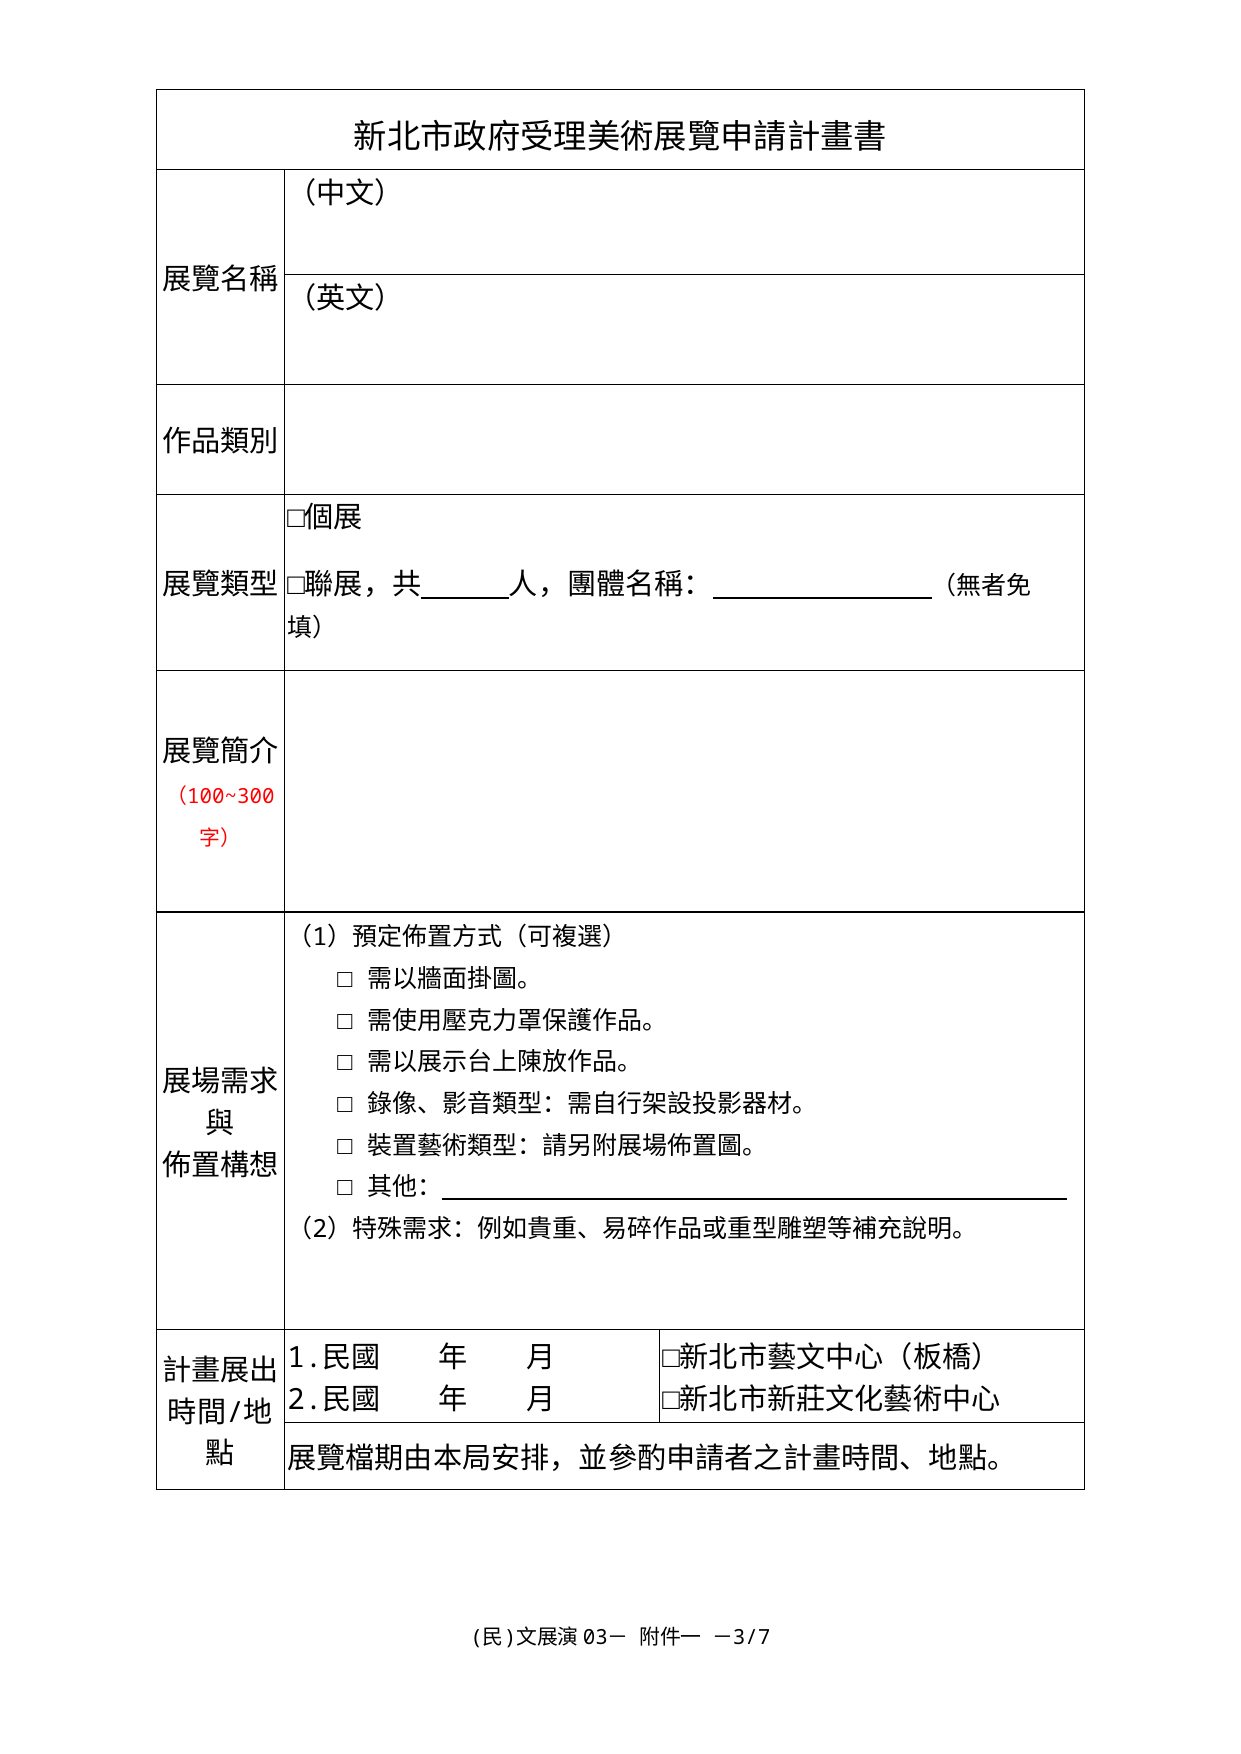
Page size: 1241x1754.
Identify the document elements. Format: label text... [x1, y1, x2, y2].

table_cell 展場需求 與 佈置構想 [157, 913, 284, 1329]
table_cell [285, 385, 1084, 493]
table_cell [285, 671, 1084, 911]
table_cell （中文） [285, 170, 1084, 274]
table_cell □個展 □聯展，共 人，團體名稱： （無者免填） [285, 495, 1084, 669]
table_cell 計畫展出時間/地點 [157, 1330, 284, 1489]
table_cell 展覽簡介 （100~300字） [157, 671, 284, 911]
table_cell （1）預定佈置方式（可複選） □ 需以牆面掛圖。 □ 需使用壓克力罩保護作品。 □ 需以展示台上陳放作品。 □ 錄像、影音類型：需自行架設投影器材。 □ 裝置藝術類型：請另附展場佈置圖。 □ 其他： （2）特殊需求：例如貴重、易碎作品或重型雕塑等補充說明。 [285, 913, 1084, 1329]
table_cell 展覽類型 [157, 495, 284, 669]
table_header 新北市政府受理美術展覽申請計畫書 [157, 90, 1084, 169]
table_cell 作品類別 [157, 385, 284, 493]
table_cell 1.民國 年 月 2.民國 年 月 [285, 1330, 659, 1422]
table_cell （英文） [285, 275, 1084, 384]
table_cell 展覽名稱 [157, 170, 284, 384]
table_cell 展覽檔期由本局安排，並參酌申請者之計畫時間、地點。 [285, 1423, 1084, 1489]
table_cell □新北市藝文中心（板橋） □新北市新莊文化藝術中心 [660, 1330, 1084, 1422]
